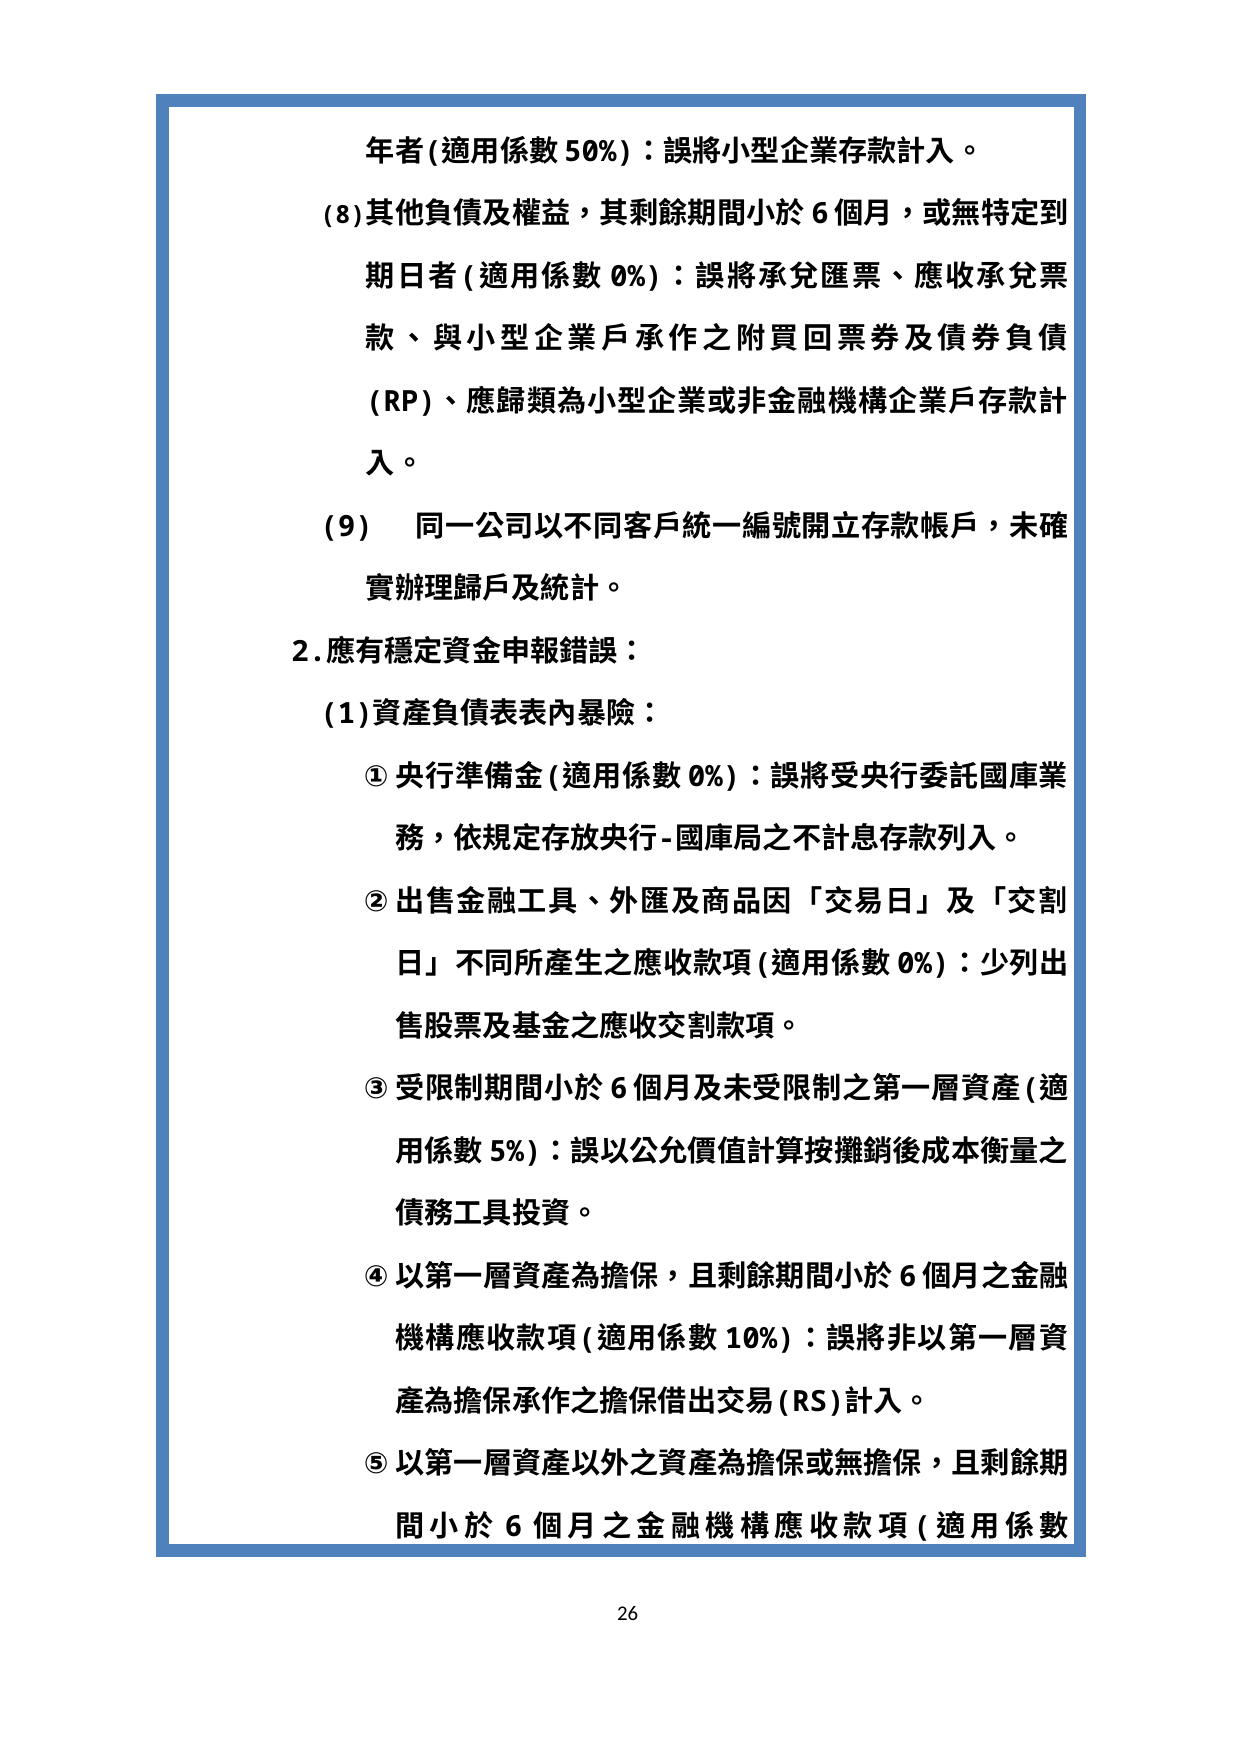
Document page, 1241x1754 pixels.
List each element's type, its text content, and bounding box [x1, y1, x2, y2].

table_header 態樣四：淨穩定資金比率申報有誤差： 1.可用穩定資金申報錯誤： 法定合格資本之權益及負債(適用係數100%)：保證責任準備及備抵呆帳少列，或誤將累計減損-承受擔保品列入計算。 零售與小型企業戶之「穩定存款」，其為無到期日(活期性)及剩餘期間小於1年者(適用係數95%)：誤將地方政府、金融機構之存款、零售與小型企業戶歸戶後超過存款保險額度(目前為新臺幣3百萬元)之新臺幣存款、零售與小型企業戶之外幣存款計入。 零售與小型企業戶較不穩定存款，其為無到期日(活期性)或剩餘期間小於1年者(適用係數90%)，有下列缺失：誤將證券投資信託業募集之基金專戶存款、公庫活期存款(如勞工保險局受託辦理國民年金保險基金)、金融機構(○○農會等)之存款計入。 於機構網路中合作銀行之存款(適用係數75%)：誤將非屬依規定轉存之銀行同業存款(農、漁會信用部活期性存款)計入。 分公司未與其總公司之存款合併歸為一戶，或同一公司戶開立多個存款帳戶，未確實辦理歸戶及統計，致誤計入零售與小型企業戶無到期日(活期性)及(或)剩餘期間小於1年之「穩定存款」(適用係數95%)或較不穩定存款(適用係數90%)。 非金融機構企業戶、主權國家、地方政府、非營利國營事業機構及多邊開發銀行所提供之資金，其剩餘期間小於1年者(適用係數50%)：誤將歸戶後總存款餘額低於4千萬之久未往來專戶存款、創業投資管理顧問(股)公司之專戶存款、小型企業戶之存款計入。 其他負債及權益，其剩餘期間為6個月以上未達1年者(適用係數50%)：誤將小型企業存款計入。 其他負債及權益，其剩餘期間小於6個月，或無特定到期日者(適用係數0%)：誤將承兌匯票、應收承兌票款、與小型企業戶承作之附買回票券及債券負債(RP)、應歸類為小型企業或非金融機構企業戶存款計入。 同一公司以不同客戶統一編號開立存款帳戶，未確實辦理歸戶及統計。 2.應有穩定資金申報錯誤： (1)資產負債表表內暴險： 央行準備金(適用係數0%)：誤將受央行委託國庫業務，依規定存放央行-國庫局之不計息存款列入。 出售金融工具、外匯及商品因「交易日」及「交割日」不同所產生之應收款項(適用係數0%)：少列出售股票及基金之應收交割款項。 受限制期間小於6個月及未受限制之第一層資產(適用係數5%)：誤以公允價值計算按攤銷後成本衡量之債務工具投資。 以第一層資產為擔保，且剩餘期間小於6個月之金融機構應收款項(適用係數10%)：誤將非以第一層資產為擔保承作之擔保借出交易(RS)計入。 以第一層資產以外之資產為擔保或無擔保，且剩餘期間小於6個月之金融機構應收款項(適用係數15%)：誤將聯行間之交易款項計入。 受限制期間小於6個月及未受限制之第二層A級資產(適用係數15%)或第二層B級資產(適用係數50%)： A.計算透過其他綜合損益按公允價值衡量之金融資產誤扣除預期信用損失。 B.誤以公允價值計算按攤銷後成本衡量之債務工具投資。 C.私人公司發行之商業本票所適用之係數，誤依保證發行金融機構之信用評等分類。 其他剩餘期間小於1年之資產(適用係數50%)： A.計算透過其他綜合損益按公允價值衡量之金融資產誤扣除預期信用損失。 B.貼現及放款未計入具分期攤還性質放款其未來一年內將償還之金額，或誤將貼現及放款折溢價調整數及放款轉列之催收款折溢價調整數計入。 C.誤將應收信用卡偽冒款、應收承兌票款、出售股票及基金之應收交割款項計入。 剩餘期間在1年以上之有價證券，以及在交易所交易之權益證券(適用係數85%)：誤將投資○○鐵路(股)公司遭限制股權不得買賣及移轉，且無明確受限制期間之股票計入。 所有受限制期間達1年以上之資產(適用係數100%)：誤將提供擔保提存於法院，且無明確受限制期間之中央政府公債(剩餘期間6個月以上未達1年)計入。 風險權數45%以下且剩餘期間1年以上之住宅擔保放款(適用係數65%)：誤將屬1年內分期攤還部分，或企業(個人)之購地貸款、以不具居住性質之不動產為擔保放款計入。 (2)資產負債表表外暴險： 不可取消及有條件可取消之信用融資額度及流動性融資額度之未動用餘額(適用係數5%)： A.誤將進、出口押匯、出口O/A之未動用額度、應收保證款項、應收信用狀款項計入。 B.未將「不可取消及有條件可取消之信用融資額度及流動融資額度之未動用餘額」與「其他或有融資負債」相互流用者，適用較高之係數。 其他或有融資負債-與貿易融資有關之或有融資負債(適用係數3%)：少列應收信用狀款項及應收保證款項。 其他或有融資負債-其他(適用係數1%)：誤將已列報逾期放款(應收保證款項)之動用額度計入。 [169, 107, 1074, 1544]
